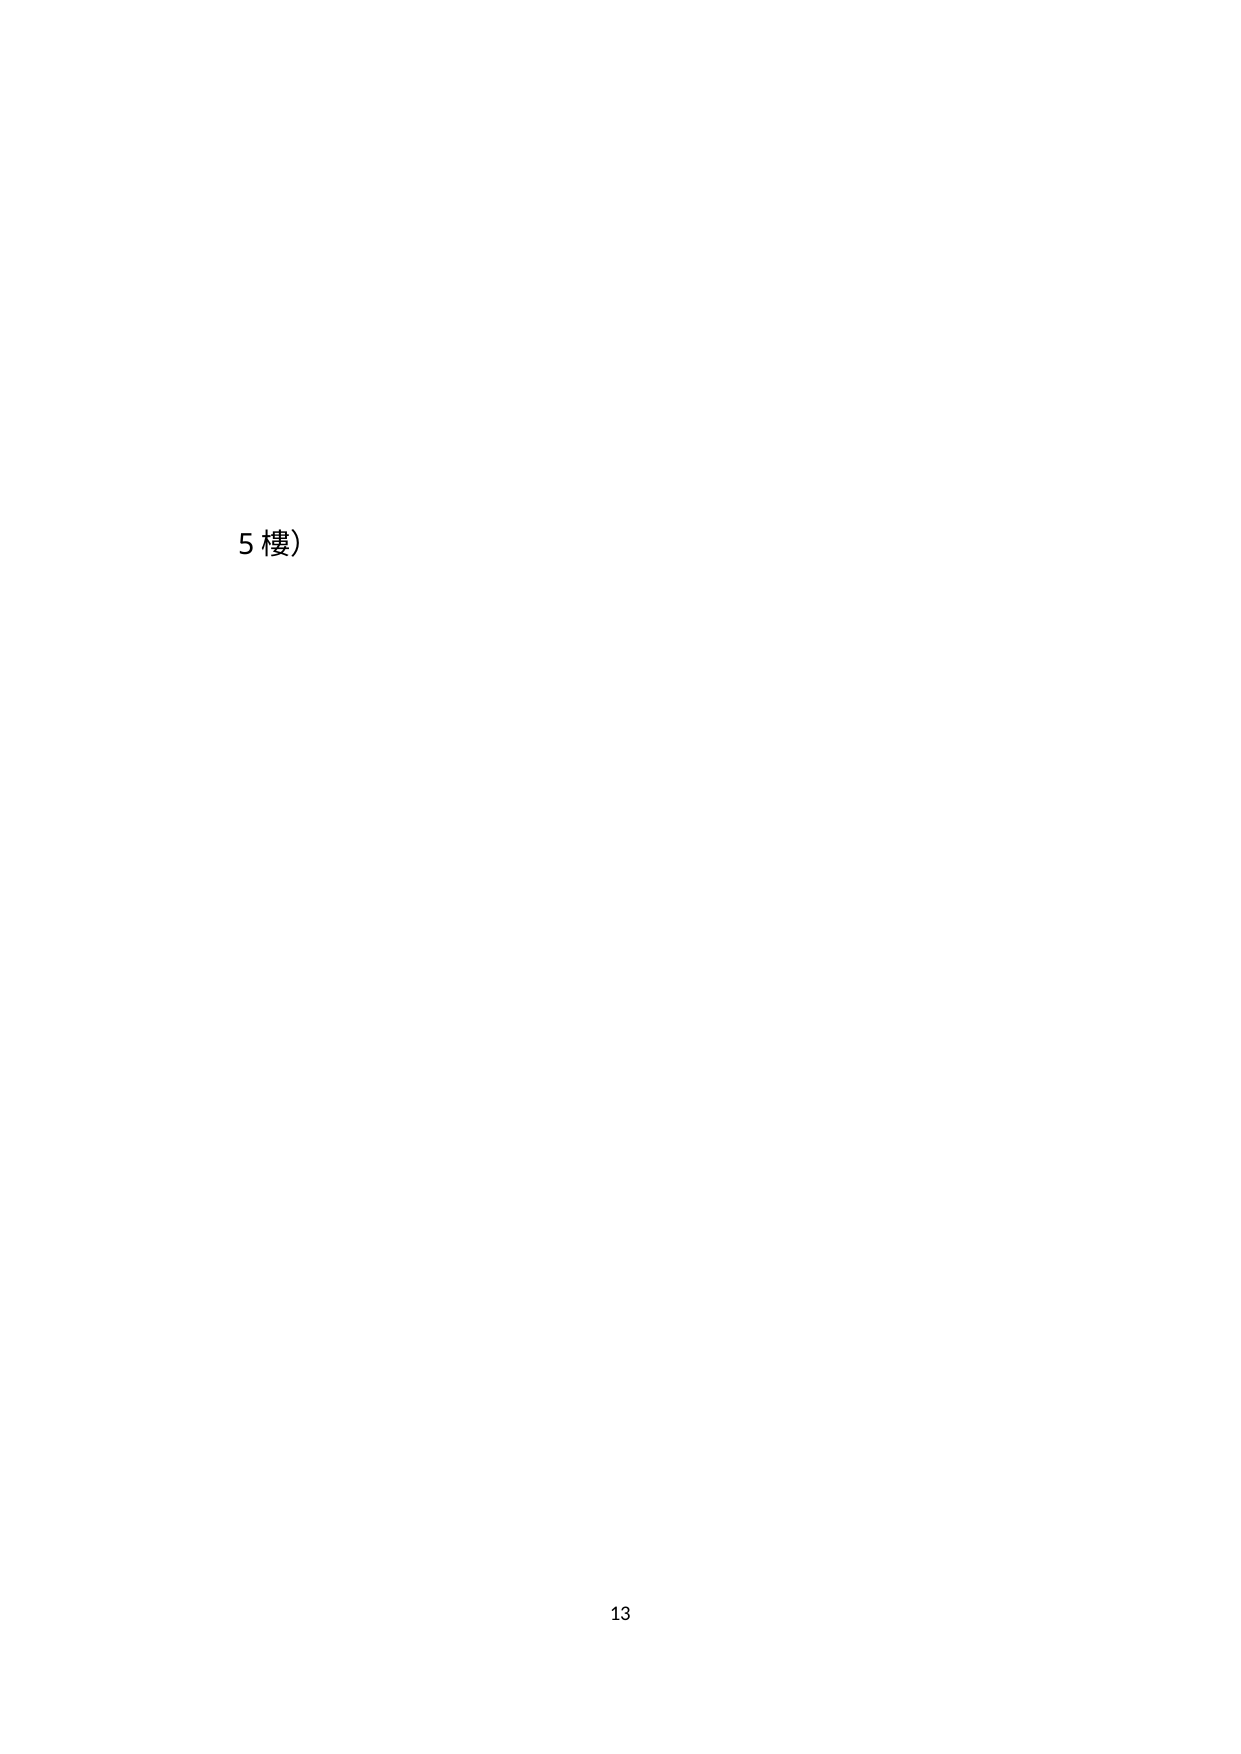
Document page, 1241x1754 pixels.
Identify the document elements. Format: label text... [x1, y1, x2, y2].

list 面試地點：本會會議室（地址：臺北市信義區市府路1號台北探索館5樓） [208, 500, 1165, 563]
